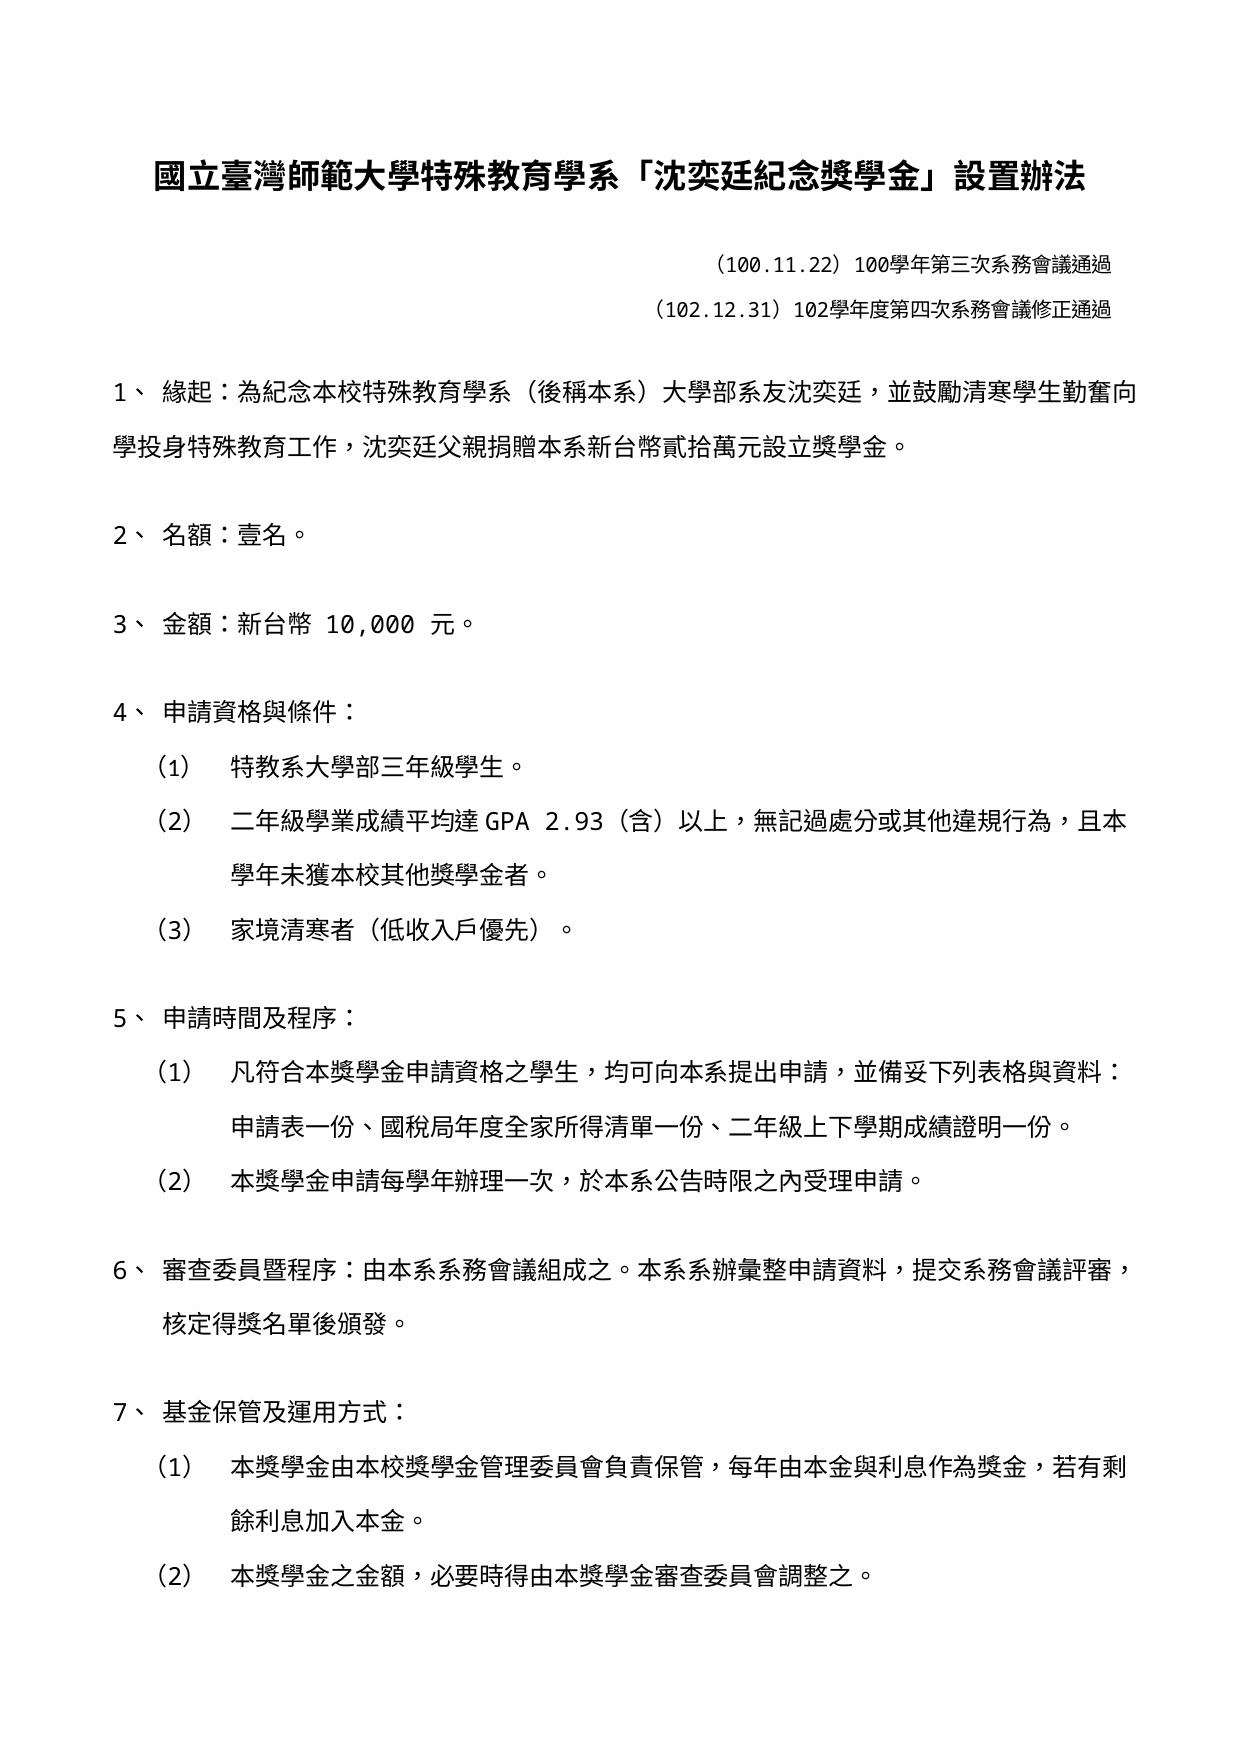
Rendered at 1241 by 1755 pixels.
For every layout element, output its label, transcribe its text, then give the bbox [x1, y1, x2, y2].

list 本獎學金由本校獎學金管理委員會負責保管，每年由本金與利息作為獎金，若有剩餘利息加入本金。 [142, 1447, 1128, 1538]
text （100.11.22）100學年第三次系務會議通過 [112, 248, 1113, 278]
text 國立臺灣師範大學特殊教育學系「沈奕廷紀念獎學金」設置辦法 [112, 150, 1128, 198]
list 申請時間及程序： [112, 998, 1128, 1035]
list 二年級學業成績平均達GPA 2.93（含）以上，無記過處分或其他違規行為，且本學年未獲本校其他獎學金者。 [142, 801, 1128, 892]
list 特教系大學部三年級學生。 [142, 747, 1128, 783]
list 凡符合本獎學金申請資格之學生，均可向本系提出申請，並備妥下列表格與資料：申請表一份、國稅局年度全家所得清單一份、二年級上下學期成績證明一份。 [142, 1053, 1128, 1143]
text （102.12.31）102學年度第四次系務會議修正通過 [112, 293, 1113, 324]
list 申請資格與條件： [112, 693, 1128, 729]
list 基金保管及運用方式： [112, 1393, 1128, 1429]
list 緣起：為紀念本校特殊教育學系（後稱本系）大學部系友沈奕廷，並鼓勵清寒學生勤奮向學投身特殊教育工作，沈奕廷父親捐贈本系新台幣貳拾萬元設立獎學金。 [112, 373, 1143, 463]
list 審查委員暨程序：由本系系務會議組成之。本系系辦彙整申請資料，提交系務會議評審，核定得獎名單後頒發。 [112, 1250, 1128, 1341]
list 本獎學金申請每學年辦理一次，於本系公告時限之內受理申請。 [142, 1162, 1128, 1198]
list 本獎學金之金額，必要時得由本獎學金審查委員會調整之。 [142, 1556, 1128, 1592]
list 金額：新台幣 10,000 元。 [112, 604, 1128, 640]
list 家境清寒者（低收入戶優先）。 [142, 910, 1128, 946]
list 名額：壹名。 [112, 516, 1128, 552]
